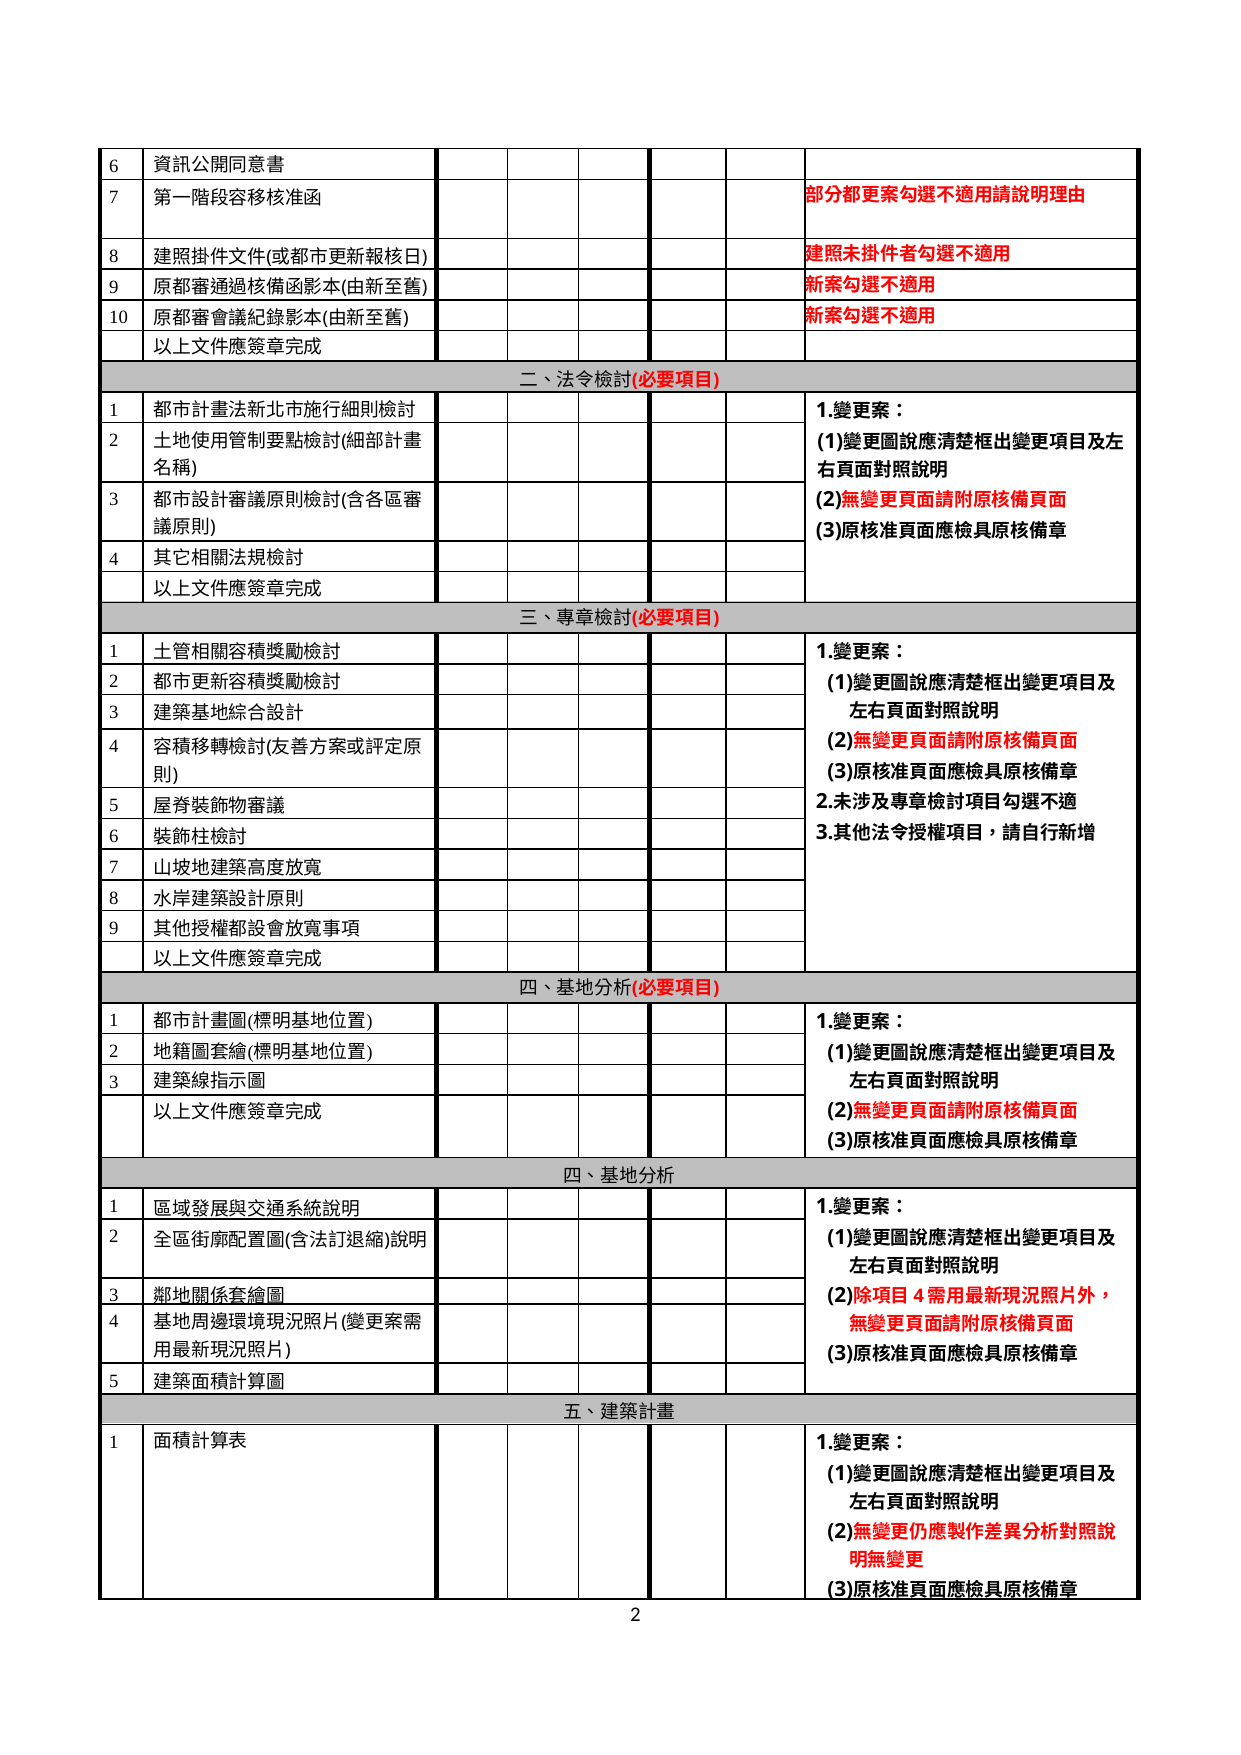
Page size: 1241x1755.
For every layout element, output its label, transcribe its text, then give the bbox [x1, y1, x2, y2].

table_cell 新案勾選不適用 [806, 270, 1136, 299]
table_cell [652, 1065, 725, 1094]
table_cell [579, 695, 647, 728]
table_cell [439, 788, 507, 818]
table_cell [727, 270, 804, 299]
table_cell [102, 942, 142, 971]
table_cell [652, 1425, 725, 1598]
table_cell 6 [102, 149, 142, 178]
table_cell [727, 634, 804, 663]
table_cell [579, 149, 647, 178]
table_cell [579, 1425, 647, 1598]
table_cell [652, 149, 725, 178]
table_cell [439, 881, 507, 910]
table_cell 裝飾柱檢討 [144, 819, 434, 848]
table_cell 其它相關法規檢討 [144, 542, 434, 571]
table_cell [652, 850, 725, 879]
table_cell 2 [102, 665, 142, 694]
table_cell 水岸建築設計原則 [144, 881, 434, 910]
table_cell [102, 1096, 142, 1157]
table_cell [508, 542, 578, 571]
table_cell 7 [102, 180, 142, 237]
table_cell [579, 180, 647, 237]
table_cell [508, 483, 578, 540]
table_cell [652, 239, 725, 268]
table_cell [439, 423, 507, 481]
table_cell 8 [102, 881, 142, 910]
table_cell [439, 1279, 507, 1303]
table_cell 2 [102, 1034, 142, 1063]
table_cell [508, 819, 578, 848]
table_cell 以上文件應簽章完成 [144, 942, 434, 971]
table_cell 變更案： 變更圖說應清楚框出變更項目及左右頁面對照說明 無變更頁面請附原核備頁面 原核准頁面應檢具原核備章 未涉及專章檢討項目勾選不適 其他法令授權項目，請自行新增 [806, 634, 1136, 971]
table_cell [652, 423, 725, 481]
table_cell 4 [102, 730, 142, 787]
table_cell [508, 850, 578, 879]
table_cell 五、建築計畫 [102, 1395, 1136, 1423]
table_cell [508, 1065, 578, 1094]
table_cell [439, 634, 507, 663]
table_cell [652, 634, 725, 663]
table_cell [579, 1189, 647, 1218]
table_cell [727, 665, 804, 694]
table_cell [439, 1065, 507, 1094]
table_cell [439, 1034, 507, 1063]
table_cell [727, 1189, 804, 1218]
table_cell 鄰地關係套繪圖 [144, 1279, 434, 1303]
table_cell [579, 850, 647, 879]
table_cell 土地使用管制要點檢討(細部計畫名稱) [144, 423, 434, 481]
table_cell [439, 1305, 507, 1362]
table_cell [579, 423, 647, 481]
table_cell 3 [102, 695, 142, 728]
table_cell [727, 423, 804, 481]
table_cell [727, 819, 804, 848]
table_cell [727, 695, 804, 728]
table_cell [579, 572, 647, 601]
table_cell [652, 1096, 725, 1157]
table_cell 4 [102, 542, 142, 571]
table_cell [508, 239, 578, 268]
table_cell [508, 911, 578, 941]
table_cell [508, 270, 578, 299]
table_cell [652, 572, 725, 601]
table_cell [727, 850, 804, 879]
table_cell 地籍圖套繪(標明基地位置) [144, 1034, 434, 1063]
table_cell [579, 1065, 647, 1094]
table_cell [727, 1004, 804, 1033]
table_cell 建築線指示圖 [144, 1065, 434, 1094]
table_cell [727, 483, 804, 540]
table_cell [439, 483, 507, 540]
table_cell [652, 1305, 725, 1362]
table_cell [508, 665, 578, 694]
table_cell 變更案： 變更圖說應清楚框出變更項目及左右頁面對照說明 無變更頁面請附原核備頁面 原核准頁面應檢具原核備章 [806, 1004, 1136, 1157]
table_cell [439, 1364, 507, 1393]
table_cell [579, 1279, 647, 1303]
table_cell 土管相關容積獎勵檢討 [144, 634, 434, 663]
table_cell [579, 1034, 647, 1063]
table_cell [652, 393, 725, 422]
table_cell [727, 331, 804, 360]
table_cell 屋脊裝飾物審議 [144, 788, 434, 818]
table_cell [727, 881, 804, 910]
table_cell [579, 301, 647, 330]
table_cell [579, 788, 647, 818]
table_cell [727, 1220, 804, 1277]
table_cell [727, 301, 804, 330]
table_cell 10 [102, 301, 142, 330]
table_cell [439, 180, 507, 237]
table_cell [439, 393, 507, 422]
table_cell 建築基地綜合設計 [144, 695, 434, 728]
table_cell [652, 1364, 725, 1393]
table_cell [508, 1189, 578, 1218]
table_cell [439, 819, 507, 848]
table_cell [579, 331, 647, 360]
table_cell [727, 730, 804, 787]
table_cell 都市設計審議原則檢討(含各區審議原則) [144, 483, 434, 540]
table_cell [508, 942, 578, 971]
table_cell 1 [102, 634, 142, 663]
table_cell [439, 665, 507, 694]
table_cell [439, 911, 507, 941]
table_cell [579, 819, 647, 848]
table_cell [508, 1305, 578, 1362]
table_cell 2 [102, 423, 142, 481]
table_cell 建築面積計算圖 [144, 1364, 434, 1393]
table_cell 變更案： 變更圖說應清楚框出變更項目及左右頁面對照說明 除項目4需用最新現況照片外，無變更頁面請附原核備頁面 原核准頁面應檢具原核備章 [806, 1189, 1136, 1393]
table_cell [439, 850, 507, 879]
table_cell 部分都更案勾選不適用請說明理由 [806, 180, 1136, 237]
table_cell [727, 942, 804, 971]
table_cell 其他授權都設會放寬事項 [144, 911, 434, 941]
table_cell 5 [102, 1364, 142, 1393]
table_cell [727, 1364, 804, 1393]
table_cell 原都審通過核備函影本(由新至舊) [144, 270, 434, 299]
table_cell [652, 788, 725, 818]
table_cell [652, 665, 725, 694]
table_cell 山坡地建築高度放寬 [144, 850, 434, 879]
table_cell [508, 301, 578, 330]
table_cell [579, 393, 647, 422]
table_cell [652, 331, 725, 360]
table_cell [727, 239, 804, 268]
table_cell [652, 695, 725, 728]
table_cell [508, 331, 578, 360]
table_cell 6 [102, 819, 142, 848]
table_cell [508, 423, 578, 481]
table_cell 基地周邊環境現況照片(變更案需用最新現況照片) [144, 1305, 434, 1362]
table_cell [727, 1279, 804, 1303]
table_cell 原都審會議紀錄影本(由新至舊) [144, 301, 434, 330]
table_cell [727, 1096, 804, 1157]
table_cell 面積計算表 [144, 1425, 434, 1598]
table_cell [579, 270, 647, 299]
table_cell [652, 180, 725, 237]
table_cell [439, 542, 507, 571]
table_cell [652, 270, 725, 299]
table_cell [102, 572, 142, 601]
table_cell 全區街廓配置圖(含法訂退縮)說明 [144, 1220, 434, 1277]
table_cell [727, 1034, 804, 1063]
table_cell [727, 1065, 804, 1094]
table_cell [579, 942, 647, 971]
table_cell [508, 1034, 578, 1063]
table_cell [727, 788, 804, 818]
table_cell [439, 1220, 507, 1277]
table_cell [439, 942, 507, 971]
table_cell [652, 730, 725, 787]
table_cell 7 [102, 850, 142, 879]
table_cell [652, 301, 725, 330]
table_cell [439, 1189, 507, 1218]
table_cell 變更案： 變更圖說應清楚框出變更項目及左右頁面對照說明 無變更頁面請附原核備頁面 原核准頁面應檢具原核備章 [806, 393, 1136, 601]
table_cell [508, 1220, 578, 1277]
table_cell [579, 881, 647, 910]
table_cell 4 [102, 1305, 142, 1362]
table_cell 以上文件應簽章完成 [144, 572, 434, 601]
table_cell [652, 942, 725, 971]
table_cell [508, 730, 578, 787]
table_cell [579, 1220, 647, 1277]
table_cell [439, 149, 507, 178]
table_cell [652, 819, 725, 848]
table_cell [439, 239, 507, 268]
table_cell [439, 1004, 507, 1033]
table_cell 3 [102, 483, 142, 540]
table_cell [579, 665, 647, 694]
table_cell [439, 1096, 507, 1157]
table_cell 建照掛件文件(或都市更新報核日) [144, 239, 434, 268]
table_cell 1 [102, 393, 142, 422]
table_cell [652, 1004, 725, 1033]
table_cell [579, 1364, 647, 1393]
table_cell [508, 1364, 578, 1393]
table_cell [508, 881, 578, 910]
table_cell 以上文件應簽章完成 [144, 331, 434, 360]
table_cell [727, 393, 804, 422]
table_cell 第一階段容移核准函 [144, 180, 434, 237]
table_cell 都市計畫圖(標明基地位置) [144, 1004, 434, 1033]
table_cell [579, 730, 647, 787]
table_cell [652, 1279, 725, 1303]
table_cell [579, 239, 647, 268]
table_cell [579, 483, 647, 540]
table_cell [579, 1004, 647, 1033]
table_cell [508, 695, 578, 728]
table_cell [579, 634, 647, 663]
table_cell [727, 542, 804, 571]
table_cell [439, 331, 507, 360]
table_cell 以上文件應簽章完成 [144, 1096, 434, 1157]
table_cell [806, 331, 1136, 360]
table_cell [508, 1004, 578, 1033]
table_cell 容積移轉檢討(友善方案或評定原則) [144, 730, 434, 787]
table_cell 1 [102, 1425, 142, 1598]
table_cell 9 [102, 270, 142, 299]
table_cell 1 [102, 1189, 142, 1218]
table_cell [652, 483, 725, 540]
table_cell [508, 634, 578, 663]
table_cell 都市計畫法新北市施行細則檢討 [144, 393, 434, 422]
table_cell [508, 788, 578, 818]
table_cell 8 [102, 239, 142, 268]
table_cell [508, 1279, 578, 1303]
table_cell 都市更新容積獎勵檢討 [144, 665, 434, 694]
table_cell [102, 331, 142, 360]
table_cell [652, 1220, 725, 1277]
table_cell [439, 270, 507, 299]
table_cell [579, 1096, 647, 1157]
table_cell 區域發展與交通系統說明 [144, 1189, 434, 1218]
table_cell [806, 149, 1136, 178]
table_cell [652, 1034, 725, 1063]
table_cell [727, 180, 804, 237]
table_cell [508, 572, 578, 601]
table_cell 2 [102, 1220, 142, 1277]
table_cell [508, 180, 578, 237]
table_cell [579, 542, 647, 571]
table_cell [727, 1425, 804, 1598]
table_cell 3 [102, 1065, 142, 1094]
table_cell [439, 1425, 507, 1598]
table_cell [579, 911, 647, 941]
table_cell [652, 1189, 725, 1218]
table_cell [652, 911, 725, 941]
table_cell [508, 1096, 578, 1157]
table_cell [439, 572, 507, 601]
table_cell [508, 149, 578, 178]
table_cell [439, 695, 507, 728]
table_cell 二、法令檢討(必要項目) [102, 362, 1136, 391]
table_cell 建照未掛件者勾選不適用 [806, 239, 1136, 268]
table_cell [652, 881, 725, 910]
table_cell 5 [102, 788, 142, 818]
table_cell 9 [102, 911, 142, 941]
table_cell 三、專章檢討(必要項目) [102, 603, 1136, 632]
table_cell 四、基地分析 [102, 1158, 1136, 1187]
table_cell [508, 393, 578, 422]
table_cell 3 [102, 1279, 142, 1303]
table_cell [727, 911, 804, 941]
table_cell 1 [102, 1004, 142, 1033]
table_cell [727, 149, 804, 178]
table_cell 四、基地分析(必要項目) [102, 973, 1136, 1002]
table_cell [439, 730, 507, 787]
table_cell [727, 572, 804, 601]
table_cell [508, 1425, 578, 1598]
table_cell [579, 1305, 647, 1362]
table_cell 變更案： 變更圖說應清楚框出變更項目及左右頁面對照說明 無變更仍應製作差異分析對照說明無變更 原核准頁面應檢具原核備章 [806, 1425, 1136, 1598]
table_cell [727, 1305, 804, 1362]
table_cell [652, 542, 725, 571]
table_cell 新案勾選不適用 [806, 301, 1136, 330]
table_cell 資訊公開同意書 [144, 149, 434, 178]
table_cell [439, 301, 507, 330]
